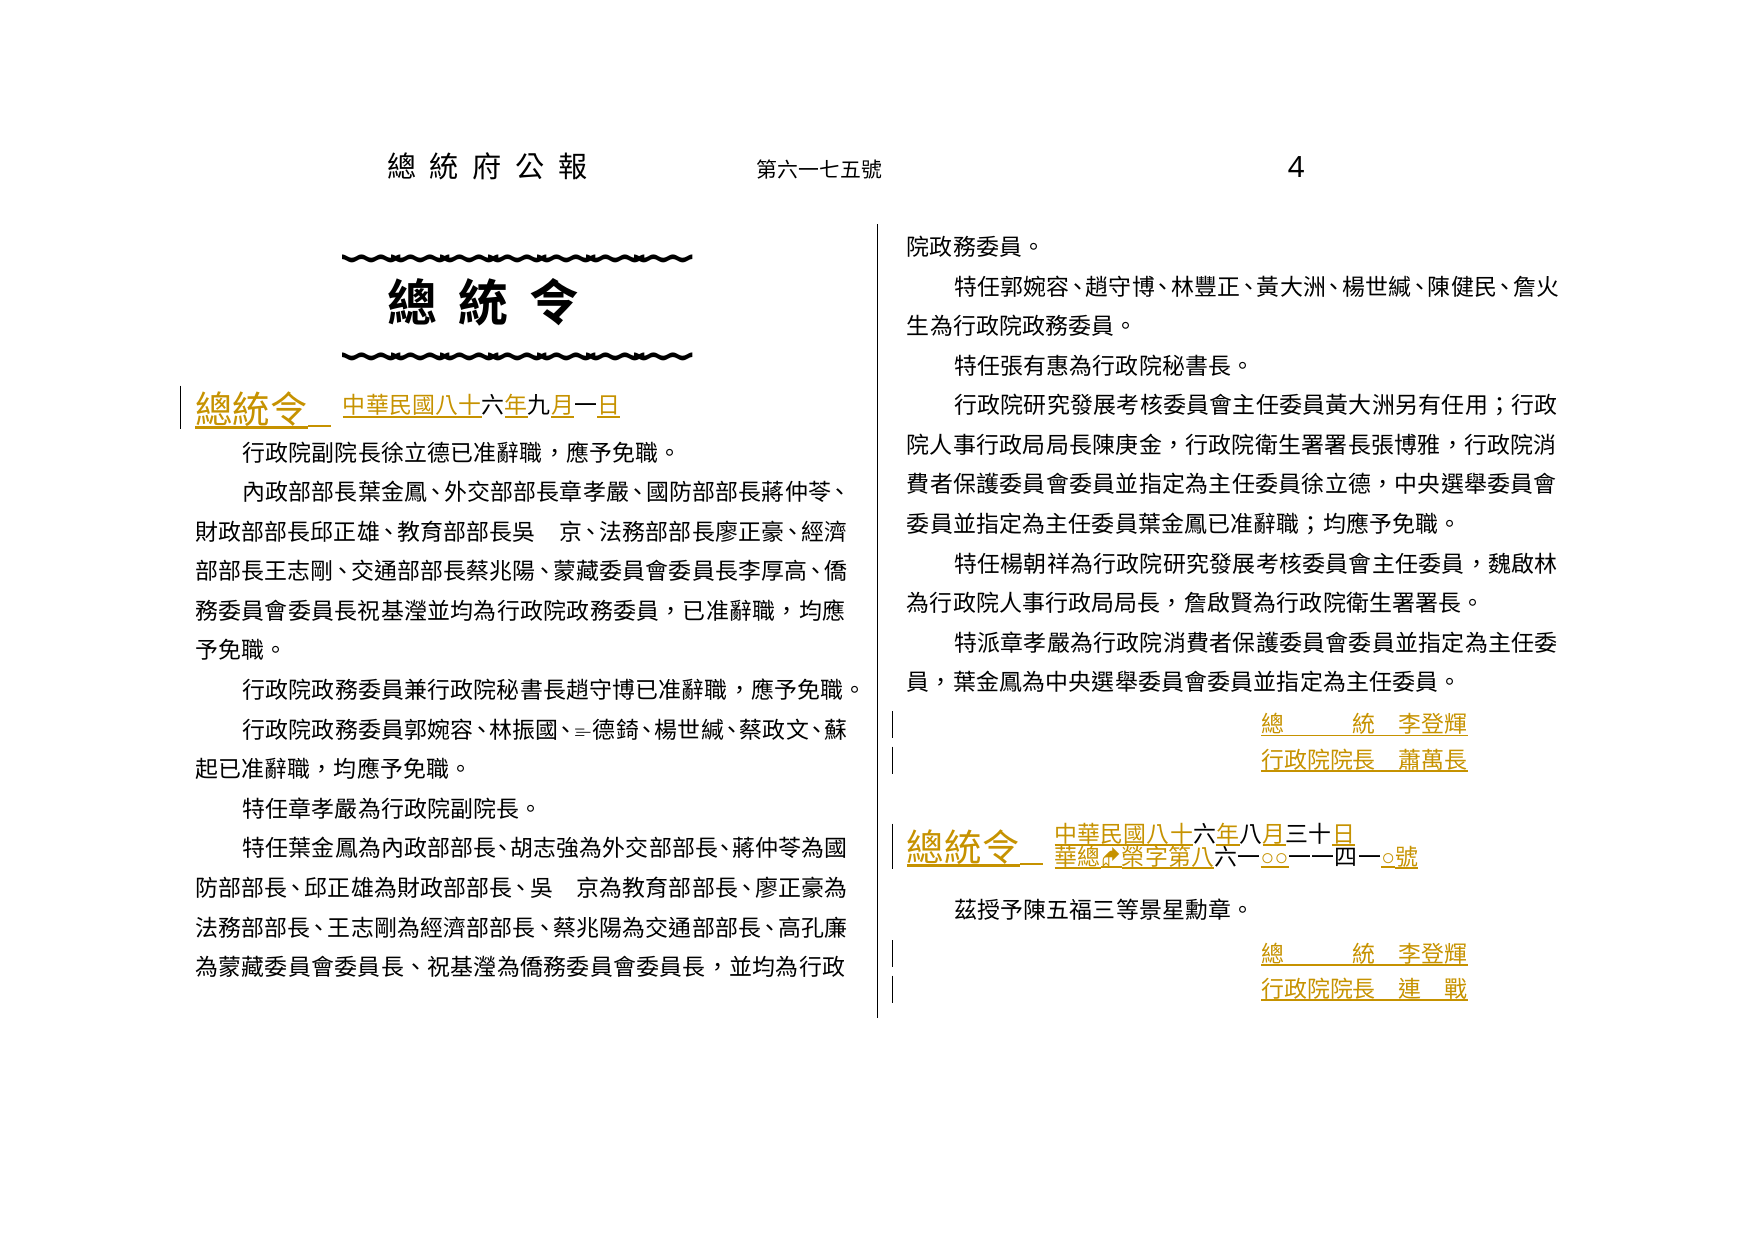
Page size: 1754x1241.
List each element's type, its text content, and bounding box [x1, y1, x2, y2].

text 特任郭婉容、趙守博、林豐正、黃大洲、楊世緘、陳健民、詹火生為行政院政務委員。 [907, 263, 1559, 342]
text 院政務委員。 [907, 224, 1559, 263]
text 行政院副院長徐立德已准辭職，應予免職。 [195, 429, 847, 469]
table_header 中華民國八十六年八月三十日 華總榮字第八六一○○一一四一○號 [1133, 824, 1564, 869]
text 茲授予陳五福三等景星勳章。 [907, 882, 1559, 928]
text 總 統 李登輝 [907, 940, 1559, 967]
table_header 中華民國八十六年八月三十日 華總榮字第八六一○○一一四一○號 [1066, 846, 1132, 867]
text 行政院院長 連 戰 [907, 976, 1559, 1003]
text 內政部部長葉金鳳、外交部部長章孝嚴、國防部部長蔣仲苓、財政部部長邱正雄、教育部部長吳 京、法務部部長廖正豪、經濟部部長王志剛、交通部部長蔡兆陽、蒙藏委員會委員長李厚高、僑務委員會委員長祝基瀅並均為行政院政務委員，已准辭職，均應予免職。 [195, 469, 847, 667]
table_header 總統令 [904, 824, 1051, 869]
text 特任葉金鳳為內政部部長、胡志強為外交部部長、蔣仲苓為國防部部長、邱正雄為財政部部長、吳 京為教育部部長、廖正豪為法務部部長、王志剛為經濟部部長、蔡兆陽為交通部部長、高孔廉為蒙藏委員會委員長、祝基瀅為僑務委員會委員長，並均為行政 [195, 825, 847, 983]
table_cell 總統令 [192, 386, 340, 429]
table_cell 中華民國八十六年九月一日 [340, 386, 852, 429]
table_cell [192, 336, 340, 386]
text 行政院政務委員郭婉容、林振國、德錡、楊世緘、蔡政文、蘇 起已准辭職，均應予免職。 [195, 706, 847, 786]
text 特任楊朝祥為行政院研究發展考核委員會主任委員，魏啟林為行政院人事行政局局長，詹啟賢為行政院衛生署署長。 [907, 540, 1559, 619]
text 行政院院長 蕭萬長 [907, 747, 1559, 774]
table_header 中華民國八十六年八月三十日 華總榮字第八六一○○一一四一○號 [1051, 824, 1065, 869]
table_cell 總統令 [340, 263, 852, 336]
text 行政院研究發展考核委員會主任委員黃大洲另有任用；行政院人事行政局局長陳庚金，行政院衛生署署長張博雅，行政院消費者保護委員會委員並指定為主任委員徐立德，中央選舉委員會委員並指定為主任委員葉金鳳已准辭職；均應予免職。 [907, 382, 1559, 540]
text 特任張有惠為行政院秘書長。 [907, 342, 1559, 382]
text 總 統 李登輝 [907, 711, 1559, 738]
table_header ﹏﹏﹏﹏﹏﹏﹏ [340, 226, 852, 263]
table_cell ﹏﹏﹏﹏﹏﹏﹏ [340, 336, 852, 386]
table_cell [192, 263, 340, 336]
table_header [192, 226, 340, 263]
text 特派章孝嚴為行政院消費者保護委員會委員並指定為主任委員，葉金鳳為中央選舉委員會委員並指定為主任委員。 [907, 619, 1559, 699]
text 行政院政務委員兼行政院秘書長趙守博已准辭職，應予免職。 [195, 667, 847, 706]
text 特任章孝嚴為行政院副院長。 [195, 786, 847, 825]
